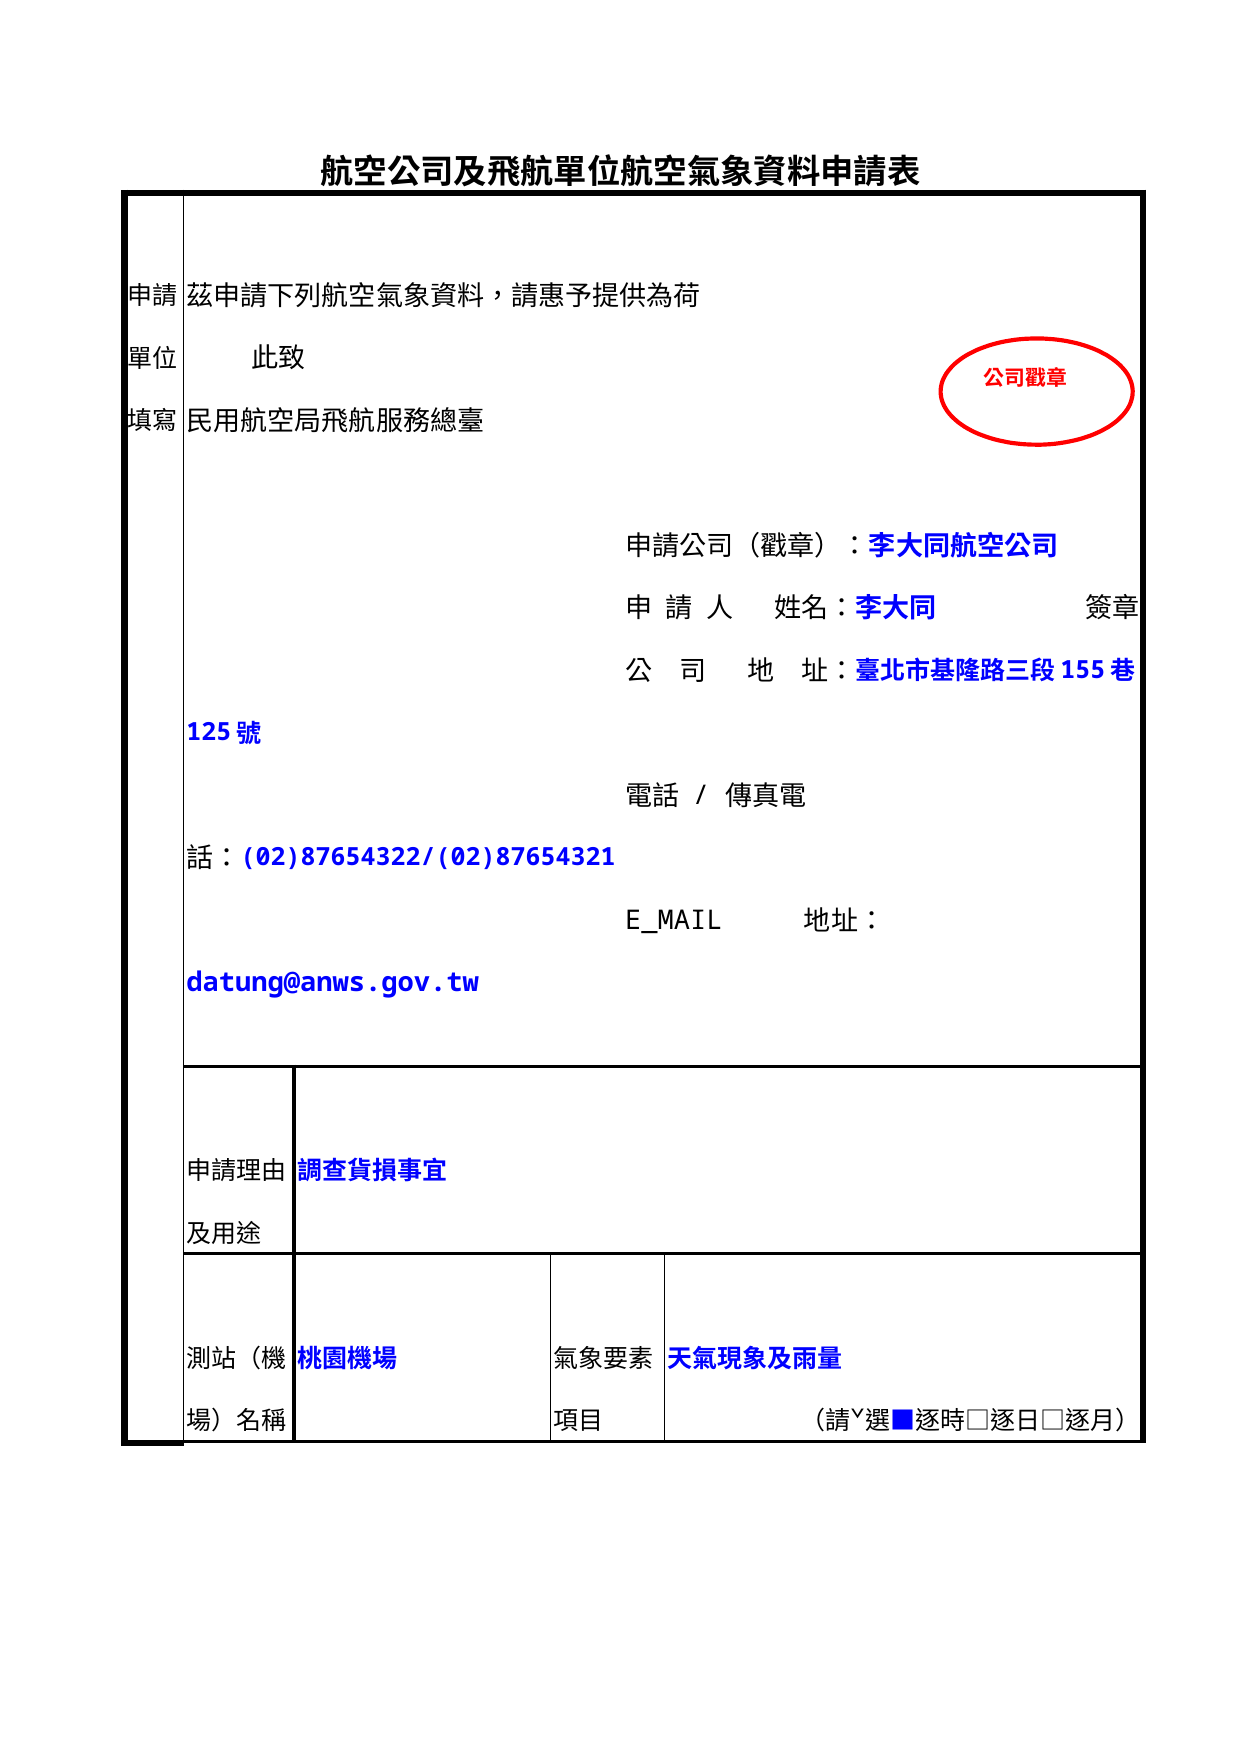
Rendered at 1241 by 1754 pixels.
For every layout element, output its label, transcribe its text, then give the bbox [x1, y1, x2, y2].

table_cell 天氣現象及雨量 （請ˇ選■逐時□逐日□逐月） [665, 1255, 1140, 1439]
table_header 茲申請下列航空氣象資料，請惠予提供為荷 此致 民用航空局飛航服務總臺 申請公司（戳章）：李大同航空公司 申 請 人 姓名：李大同 簽章 公 司 地 址：臺北市基隆路三段155巷125號 電話 / 傳真電話：(02)87654322/(02)87654321 E_MAIL 地址：datung@anws.gov.tw [184, 196, 1140, 1064]
table_cell 測站（機場）名稱 [184, 1255, 292, 1439]
table_cell 桃園機場 [296, 1255, 550, 1439]
table_cell 調查貨損事宜 [296, 1068, 1140, 1252]
table_header 申請單位 填寫 [128, 196, 183, 1439]
table_cell 氣象要素項目 [551, 1255, 664, 1439]
text 航空公司及飛航單位航空氣象資料申請表 [77, 127, 1163, 189]
table_cell 申請理由及用途 [184, 1068, 292, 1252]
